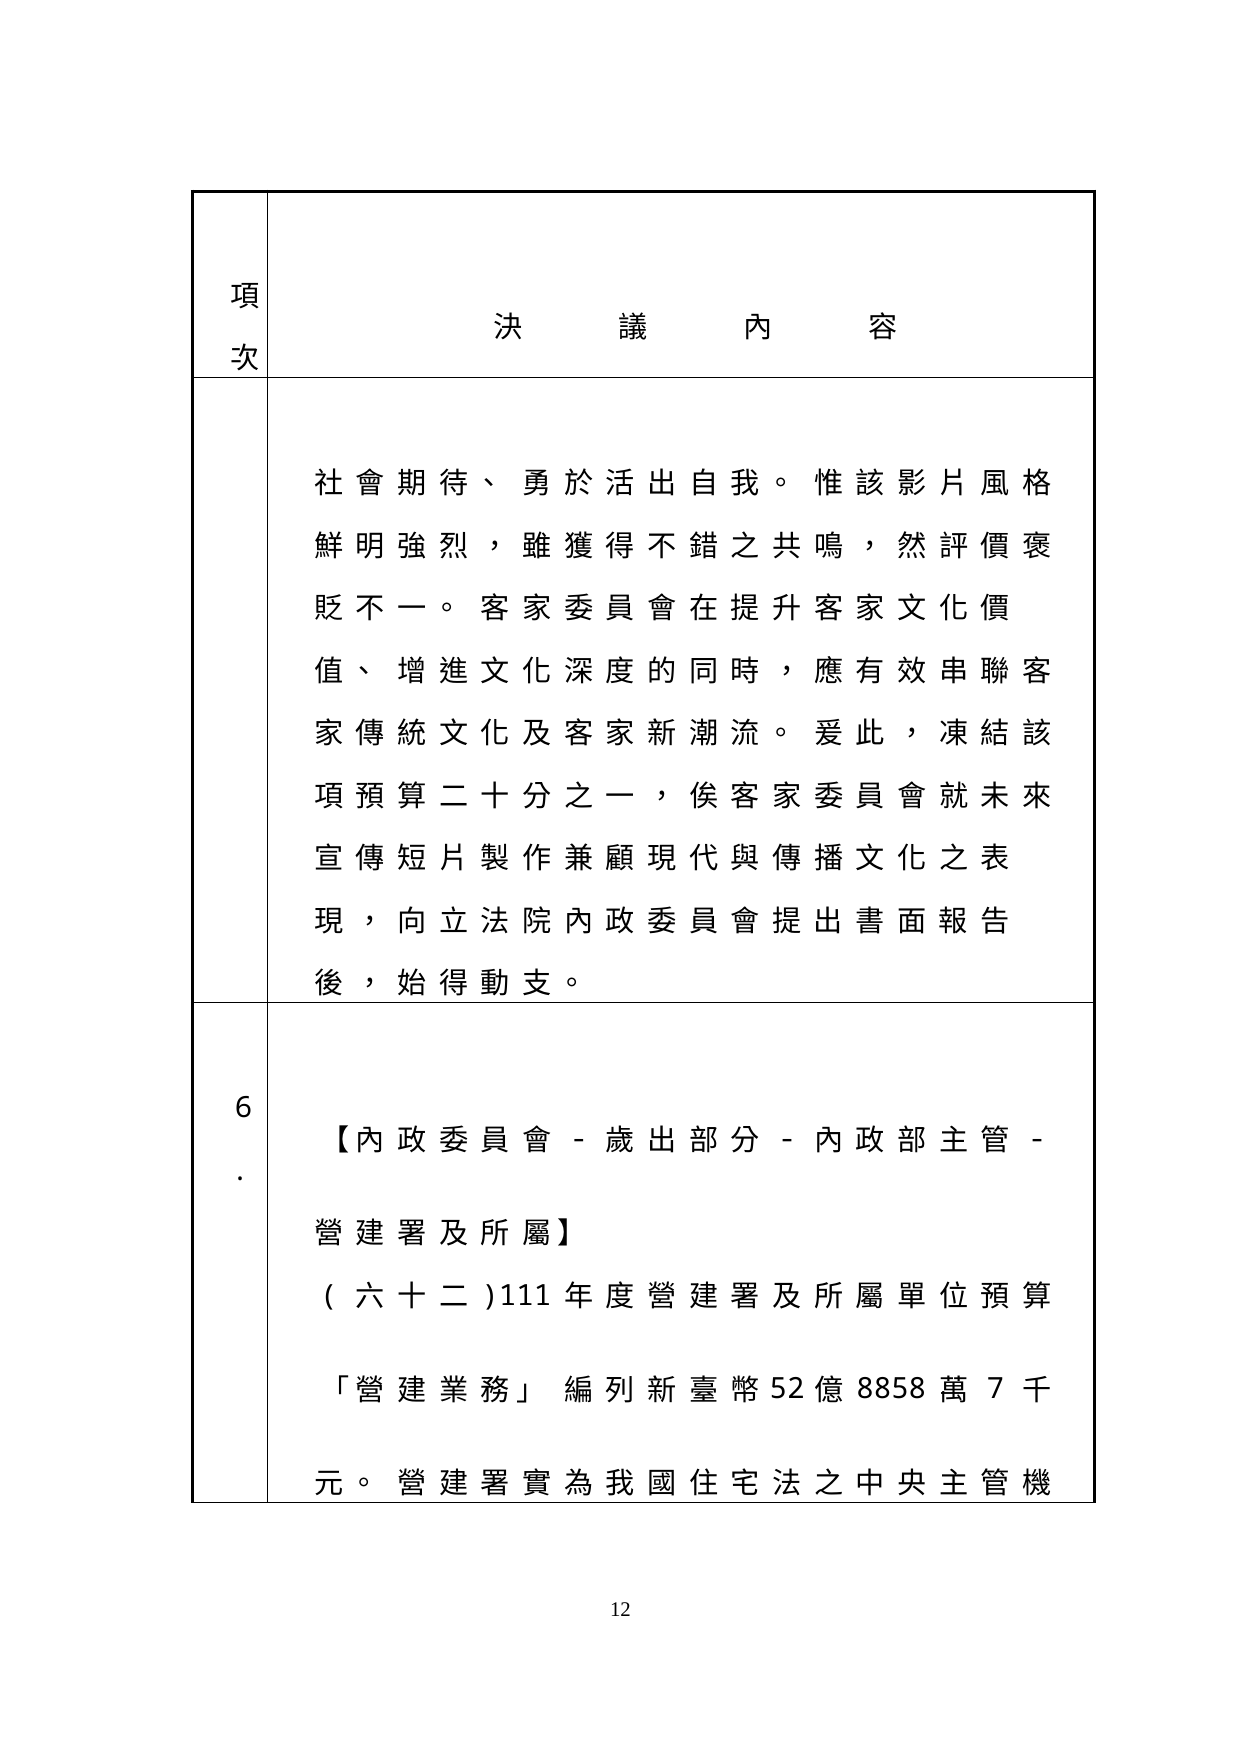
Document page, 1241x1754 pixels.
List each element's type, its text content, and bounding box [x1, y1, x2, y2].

table_header 項次 [194, 193, 267, 377]
table_header 決 議 內 容 [268, 193, 1093, 377]
table_cell [194, 378, 267, 1002]
table_cell 【內政委員會-歲出部分-內政部主管-營建署及所屬】 (六十二)111年度營建署及所屬單位預算「營建業務」編列新臺幣52億8858萬7千元。營建署實為我國住宅法之中央主管機 [268, 1003, 1093, 1502]
table_cell 6. [194, 1003, 267, 1502]
table_cell 社會期待、勇於活出自我。惟該影片風格鮮明強烈，雖獲得不錯之共鳴，然評價褒貶不一。客家委員會在提升客家文化價值、增進文化深度的同時，應有效串聯客家傳統文化及客家新潮流。爰此，凍結該項預算二十分之一，俟客家委員會就未來宣傳短片製作兼顧現代與傳播文化之表現，向立法院內政委員會提出書面報告後，始得動支。 [268, 378, 1093, 1002]
